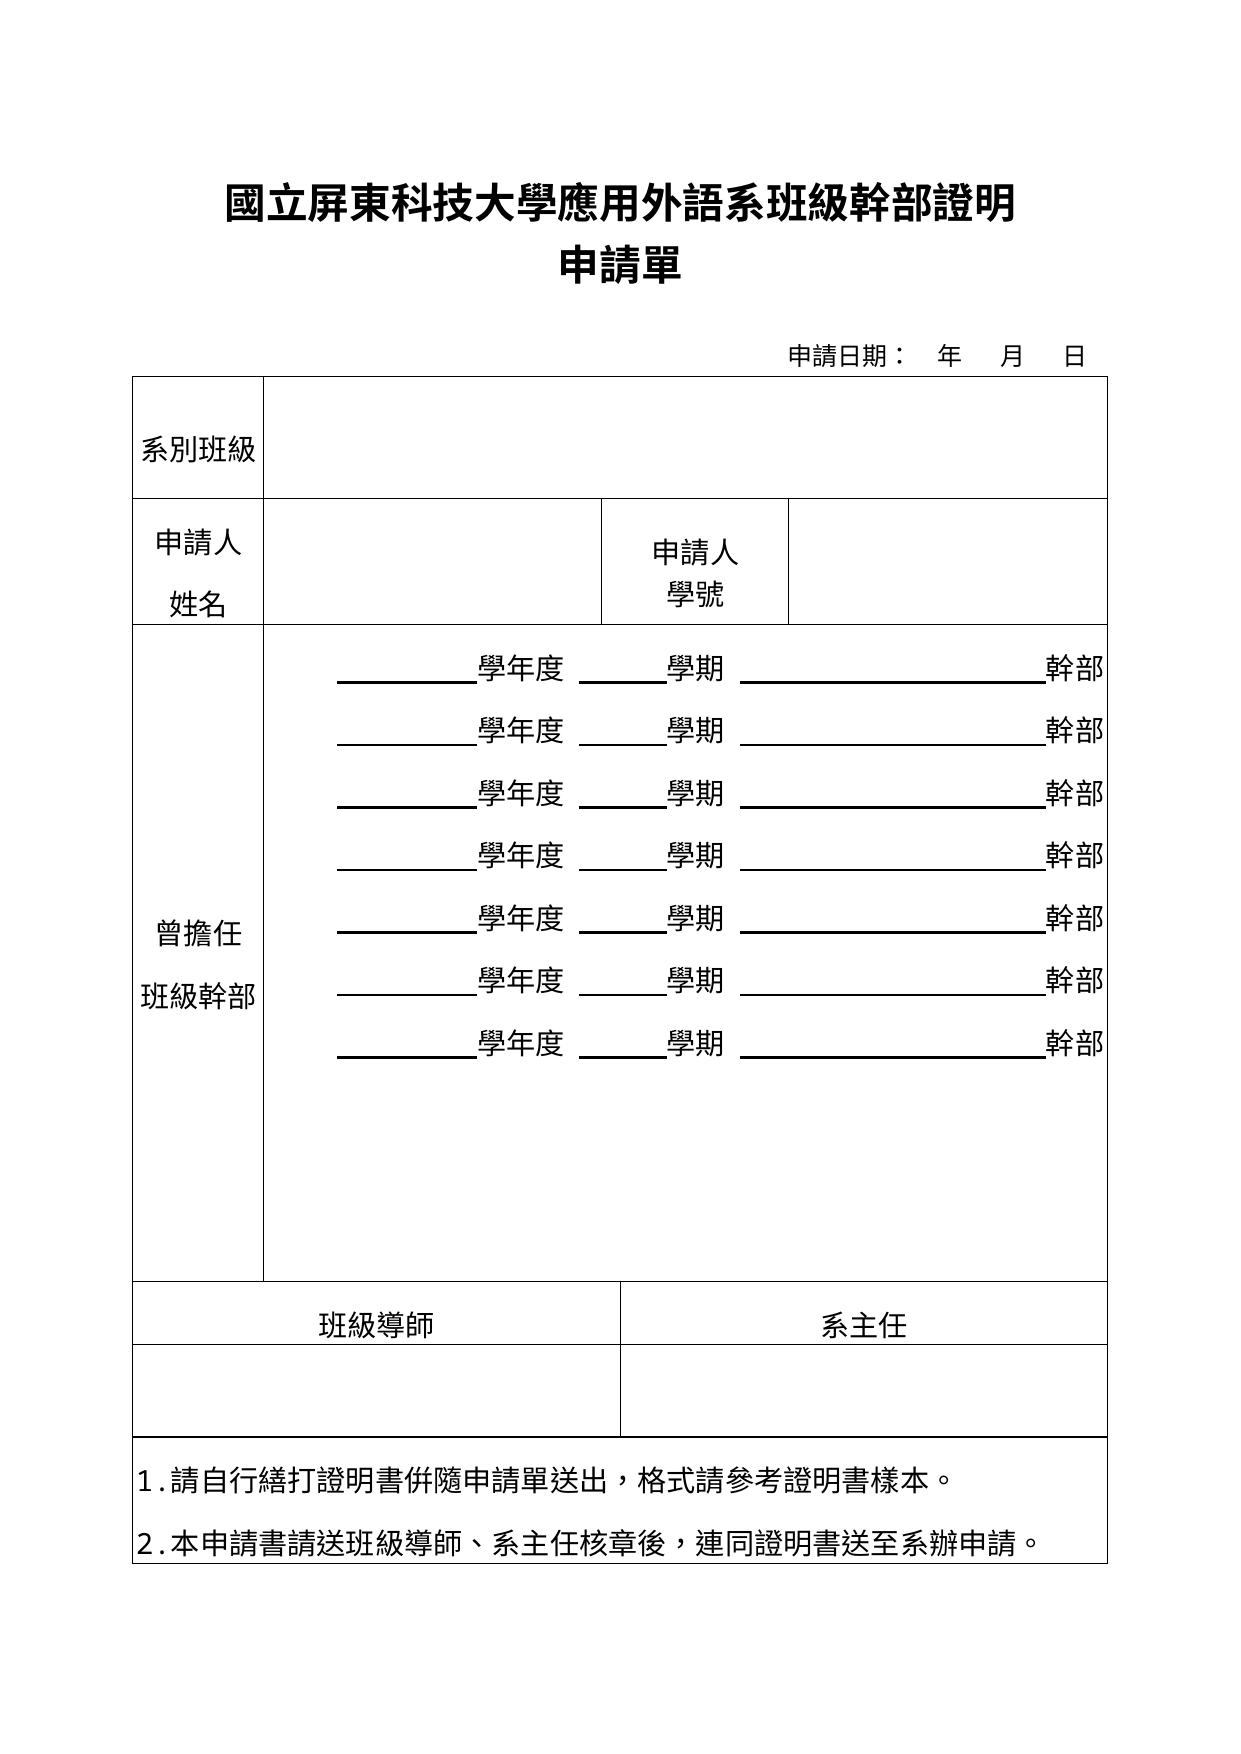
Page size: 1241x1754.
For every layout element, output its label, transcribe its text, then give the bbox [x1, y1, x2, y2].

table_cell 班級導師 [133, 1282, 620, 1344]
text 申請單 [112, 221, 1128, 283]
table_header [264, 377, 1107, 498]
text 申請日期： 年 月 日 [112, 313, 1087, 376]
text 國立屏東科技大學應用外語系班級幹部證明 [112, 158, 1128, 221]
table_cell 申請人 學號 [602, 499, 788, 624]
table_cell 學年度 學期 幹部 學年度 學期 幹部 學年度 學期 幹部 學年度 學期 幹部 學年度 學期 幹部 學年度 學期 幹部 學年度 學期 幹部 [264, 625, 1107, 1281]
table_cell [264, 499, 601, 624]
table_cell [621, 1345, 1107, 1436]
table_cell [789, 499, 1107, 624]
table_cell 1.請自行繕打證明書倂隨申請單送出，格式請參考證明書樣本。 2.本申請書請送班級導師、系主任核章後，連同證明書送至系辦申請。 [133, 1438, 1107, 1562]
table_cell [133, 1345, 620, 1436]
table_cell 系主任 [621, 1282, 1107, 1344]
table_cell 曾擔任 班級幹部 [133, 625, 263, 1281]
table_cell 申請人 姓名 [133, 499, 263, 624]
table_header 系別班級 [133, 377, 263, 498]
